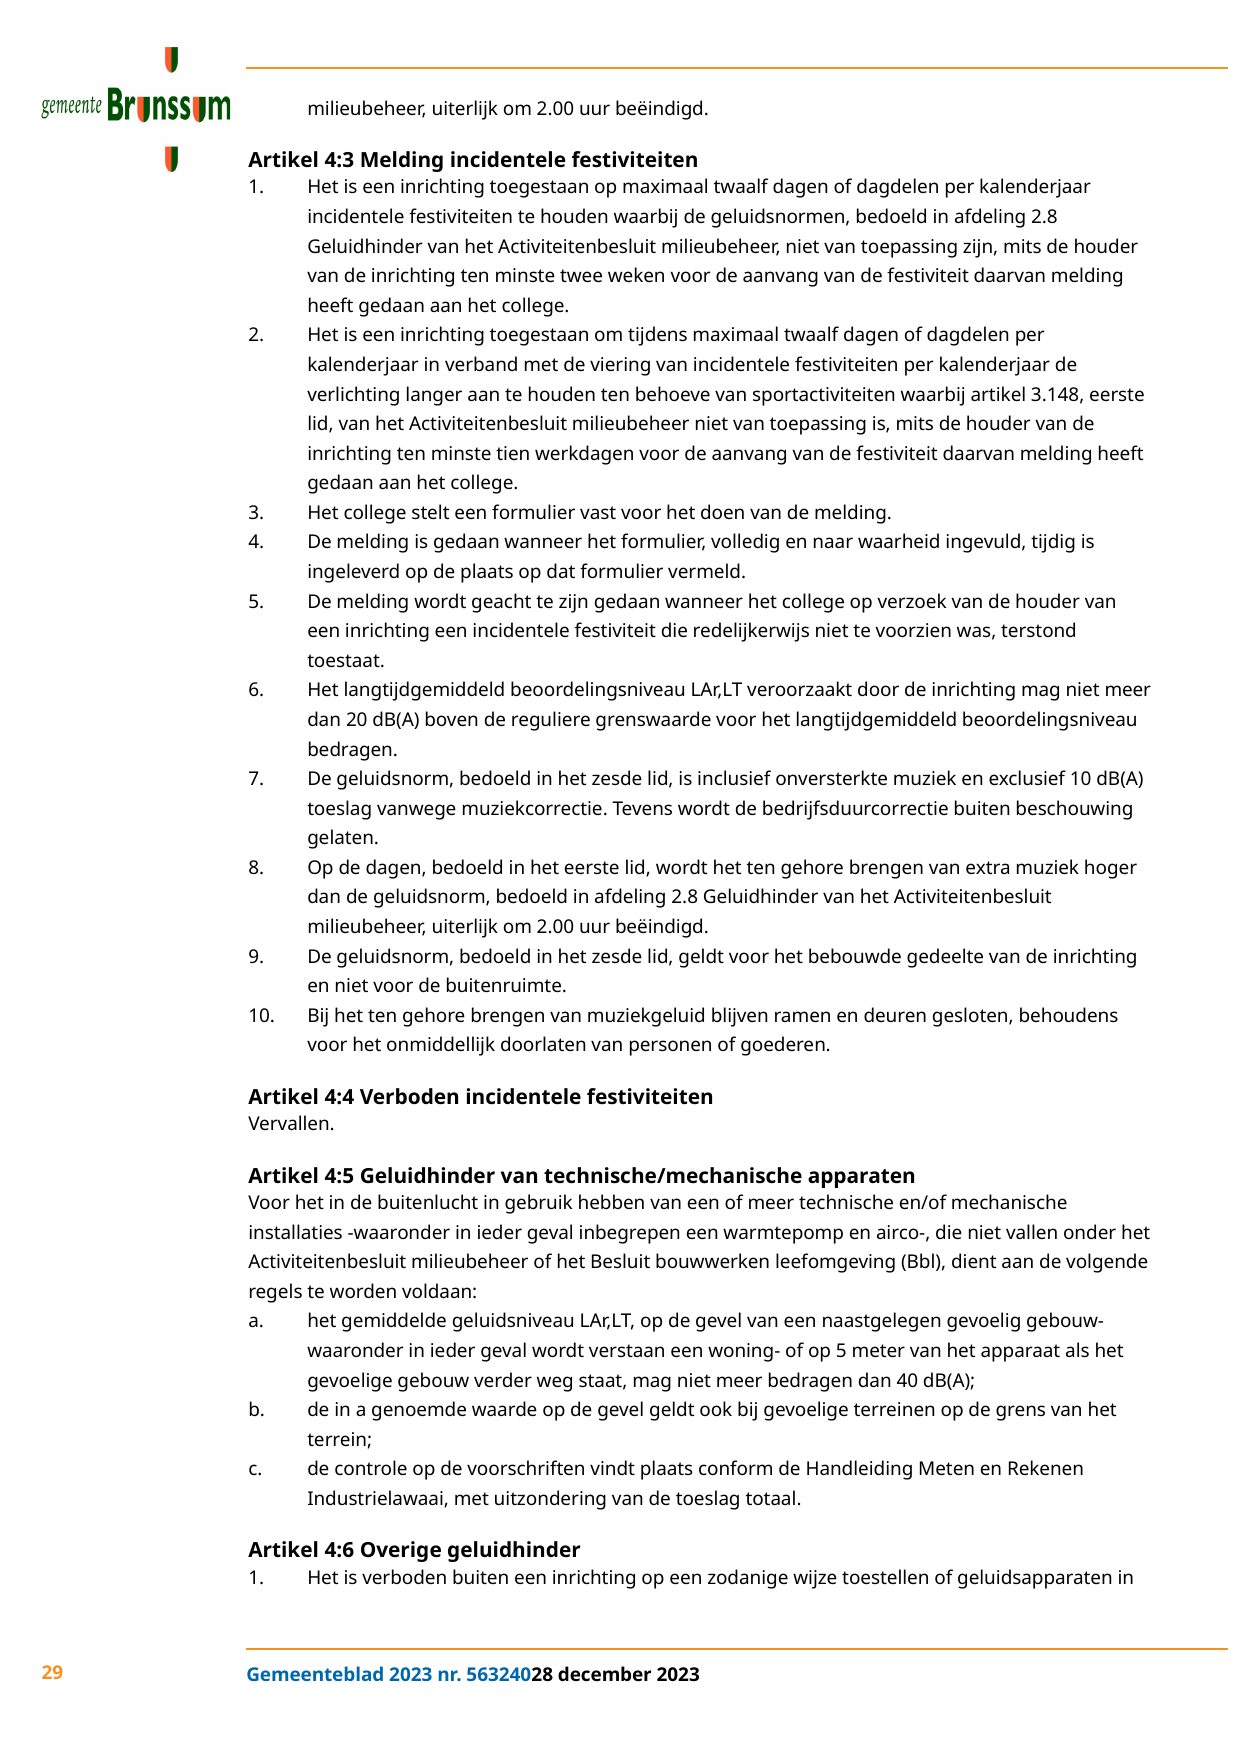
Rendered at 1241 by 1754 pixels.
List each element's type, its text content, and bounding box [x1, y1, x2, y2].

list Het is verboden buiten een inrichting op een zodanige wijze toestellen of geluidsapparaten in [248, 1564, 1152, 1590]
list De geluidsnorm, bedoeld in het zesde lid, is inclusief onversterkte muziek en exclusief 10 dB(A) toeslag vanwege muziekcorrectie. Tevens wordt de bedrijfsduurcorrectie buiten beschouwing gelaten. [248, 765, 1152, 850]
text Artikel 4:3 Melding incidentele festiviteiten [248, 145, 1152, 174]
list Het is een inrichting toegestaan op maximaal twaalf dagen of dagdelen per kalenderjaar incidentele festiviteiten te houden waarbij de geluidsnormen, bedoeld in afdeling 2.8 Geluidhinder van het Activiteitenbesluit milieubeheer, niet van toepassing zijn, mits de houder van de inrichting ten minste twee weken voor de aanvang van de festiviteit daarvan melding heeft gedaan aan het college. [248, 174, 1152, 318]
list het gemiddelde geluidsniveau LAr,LT, op de gevel van een naastgelegen gevoelig gebouw- waaronder in ieder geval wordt verstaan een woning- of op 5 meter van het apparaat als het gevoelige gebouw verder weg staat, mag niet meer bedragen dan 40 dB(A); [248, 1308, 1152, 1392]
list milieubeheer, uiterlijk om 2.00 uur beëindigd. [248, 95, 1152, 121]
picture [41, 47, 231, 172]
list De melding is gedaan wanneer het formulier, volledig en naar waarheid ingevuld, tijdig is ingeleverd op de plaats op dat formulier vermeld. [248, 529, 1152, 584]
list Het college stelt een formulier vast voor het doen van de melding. [248, 499, 1152, 525]
list de controle op de voorschriften vindt plaats conform de Handleiding Meten en Rekenen Industrielawaai, met uitzondering van de toeslag totaal. [248, 1456, 1152, 1511]
list Op de dagen, bedoeld in het eerste lid, wordt het ten gehore brengen van extra muziek hoger dan de geluidsnorm, bedoeld in afdeling 2.8 Geluidhinder van het Activiteitenbesluit milieubeheer, uiterlijk om 2.00 uur beëindigd. [248, 854, 1152, 939]
text Artikel 4:5 Geluidhinder van technische/mechanische apparaten [248, 1161, 1152, 1189]
text Voor het in de buitenlucht in gebruik hebben van een of meer technische en/of mechanische installaties -waaronder in ieder geval inbegrepen een warmtepomp en airco-, die niet vallen onder het Activiteitenbesluit milieubeheer of het Besluit bouwwerken leefomgeving (Bbl), dient aan de volgende regels te worden voldaan: [248, 1189, 1152, 1304]
list de in a genoemde waarde op de gevel geldt ook bij gevoelige terreinen op de grens van het terrein; [248, 1396, 1152, 1452]
text Artikel 4:4 Verboden incidentele festiviteiten [248, 1082, 1152, 1110]
list De melding wordt geacht te zijn gedaan wanneer het college op verzoek van de houder van een inrichting een incidentele festiviteit die redelijkerwijs niet te voorzien was, terstond toestaat. [248, 588, 1152, 673]
list De geluidsnorm, bedoeld in het zesde lid, geldt voor het bebouwde gedeelte van de inrichting en niet voor de buitenruimte. [248, 943, 1152, 998]
list Het is een inrichting toegestaan om tijdens maximaal twaalf dagen of dagdelen per kalenderjaar in verband met de viering van incidentele festiviteiten per kalenderjaar de verlichting langer aan te houden ten behoeve van sportactiviteiten waarbij artikel 3.148, eerste lid, van het Activiteitenbesluit milieubeheer niet van toepassing is, mits de houder van de inrichting ten minste tien werkdagen voor de aanvang van de festiviteit daarvan melding heeft gedaan aan het college. [248, 322, 1152, 495]
text Vervallen. [248, 1110, 1152, 1136]
list Het langtijdgemiddeld beoordelingsniveau LAr,LT veroorzaakt door de inrichting mag niet meer dan 20 dB(A) boven de reguliere grenswaarde voor het langtijdgemiddeld beoordelingsniveau bedragen. [248, 677, 1152, 761]
list Bij het ten gehore brengen van muziekgeluid blijven ramen en deuren gesloten, behoudens voor het onmiddellijk doorlaten van personen of goederen. [248, 1002, 1152, 1057]
text Artikel 4:6 Overige geluidhinder [248, 1536, 1152, 1564]
